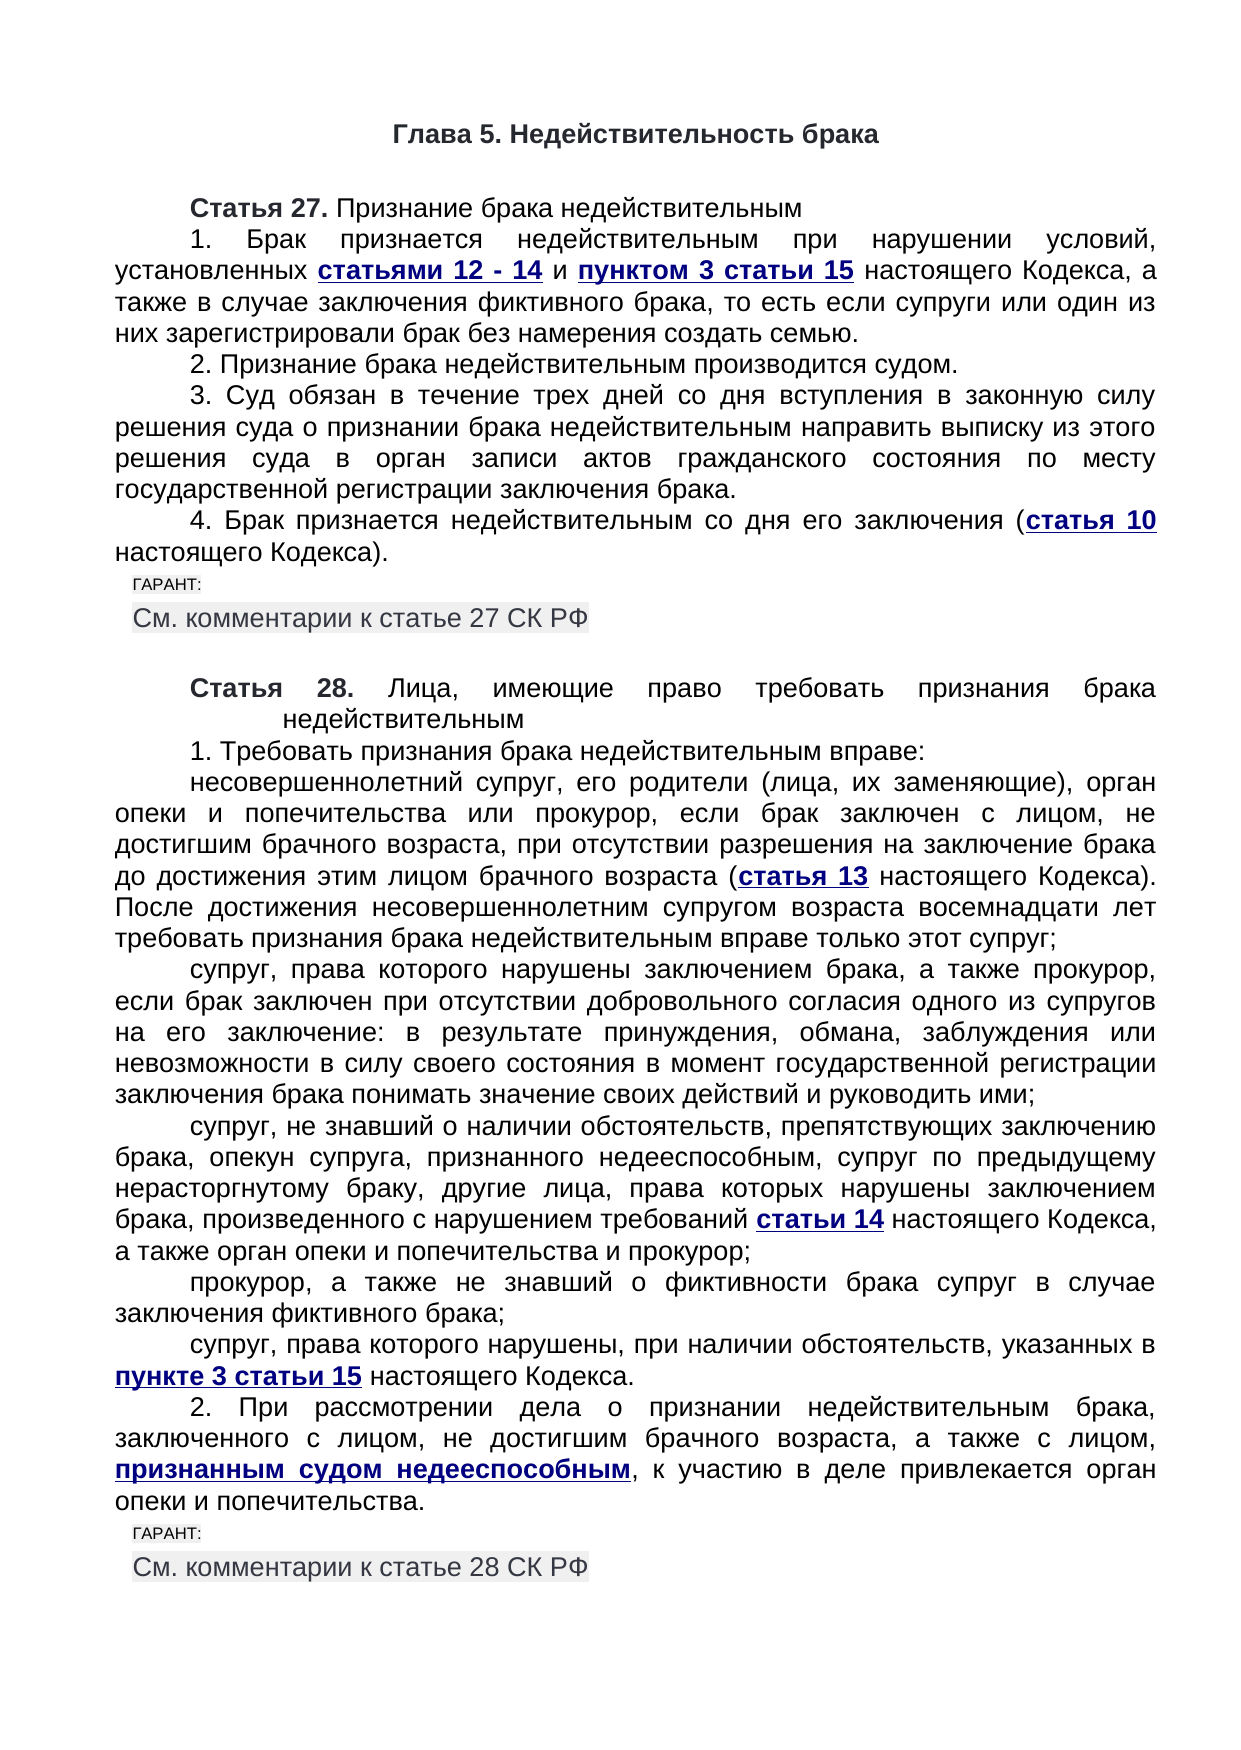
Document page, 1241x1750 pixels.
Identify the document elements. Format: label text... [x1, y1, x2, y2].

text 1. Брак признается недействительным при нарушении условий, установленных статьями 12 - 14 и пунктом 3 статьи 15 настоящего Кодекса, а также в случае заключения фиктивного брака, то есть если супруги или один из них зарегистрировали брак без намерения создать семью. [114, 223, 1157, 348]
text 1. Требовать признания брака недействительным вправе: [114, 734, 1157, 766]
text Статья 28. Лица, имеющие право требовать признания брака недействительным [189, 672, 1157, 734]
text См. комментарии к статье 28 СК РФ [589, 1551, 1157, 1582]
text ГАРАНТ: [201, 575, 1157, 594]
text 2. Признание брака недействительным производится судом. [114, 348, 1157, 379]
text 2. При рассмотрении дела о признании недействительным брака, заключенного с лицом, не достигшим брачного возраста, а также с лицом, признанным судом недееспособным, к участию в деле привлекается орган опеки и попечительства. [114, 1391, 1157, 1516]
text супруг, не знавший о наличии обстоятельств, препятствующих заключению брака, опекун супруга, признанного недееспособным, супруг по предыдущему нерасторгнутому браку, другие лица, права которых нарушены заключением брака, произведенного с нарушением требований статьи 14 настоящего Кодекса, а также орган опеки и попечительства и прокурор; [114, 1109, 1157, 1266]
text Статья 27. Признание брака недействительным [189, 192, 1157, 223]
text супруг, права которого нарушены, при наличии обстоятельств, указанных в пункте 3 статьи 15 настоящего Кодекса. [114, 1328, 1157, 1391]
text супруг, права которого нарушены заключением брака, а также прокурор, если брак заключен при отсутствии добровольного согласия одного из супругов на его заключение: в результате принуждения, обмана, заблуждения или невозможности в силу своего состояния в момент государственной регистрации заключения брака понимать значение своих действий и руководить ими; [114, 953, 1157, 1109]
text ГАРАНТ: [132, 1523, 1157, 1543]
subtitle Глава 5. Недействительность брака [114, 118, 1157, 149]
text 4. Брак признается недействительным со дня его заключения (статья 10 настоящего Кодекса). [114, 504, 1157, 567]
text 3. Суд обязан в течение трех дней со дня вступления в законную силу решения суда о признании брака недействительным направить выписку из этого решения суда в орган записи актов гражданского состояния по месту государственной регистрации заключения брака. [114, 379, 1157, 504]
text прокурор, а также не знавший о фиктивности брака супруг в случае заключения фиктивного брака; [114, 1266, 1157, 1328]
text несовершеннолетний супруг, его родители (лица, их заменяющие), орган опеки и попечительства или прокурор, если брак заключен с лицом, не достигшим брачного возраста, при отсутствии разрешения на заключение брака до достижения этим лицом брачного возраста (статья 13 настоящего Кодекса). После достижения несовершеннолетним супругом возраста восемнадцати лет требовать признания брака недействительным вправе только этот супруг; [114, 766, 1157, 953]
text См. комментарии к статье 27 СК РФ [589, 602, 1157, 633]
